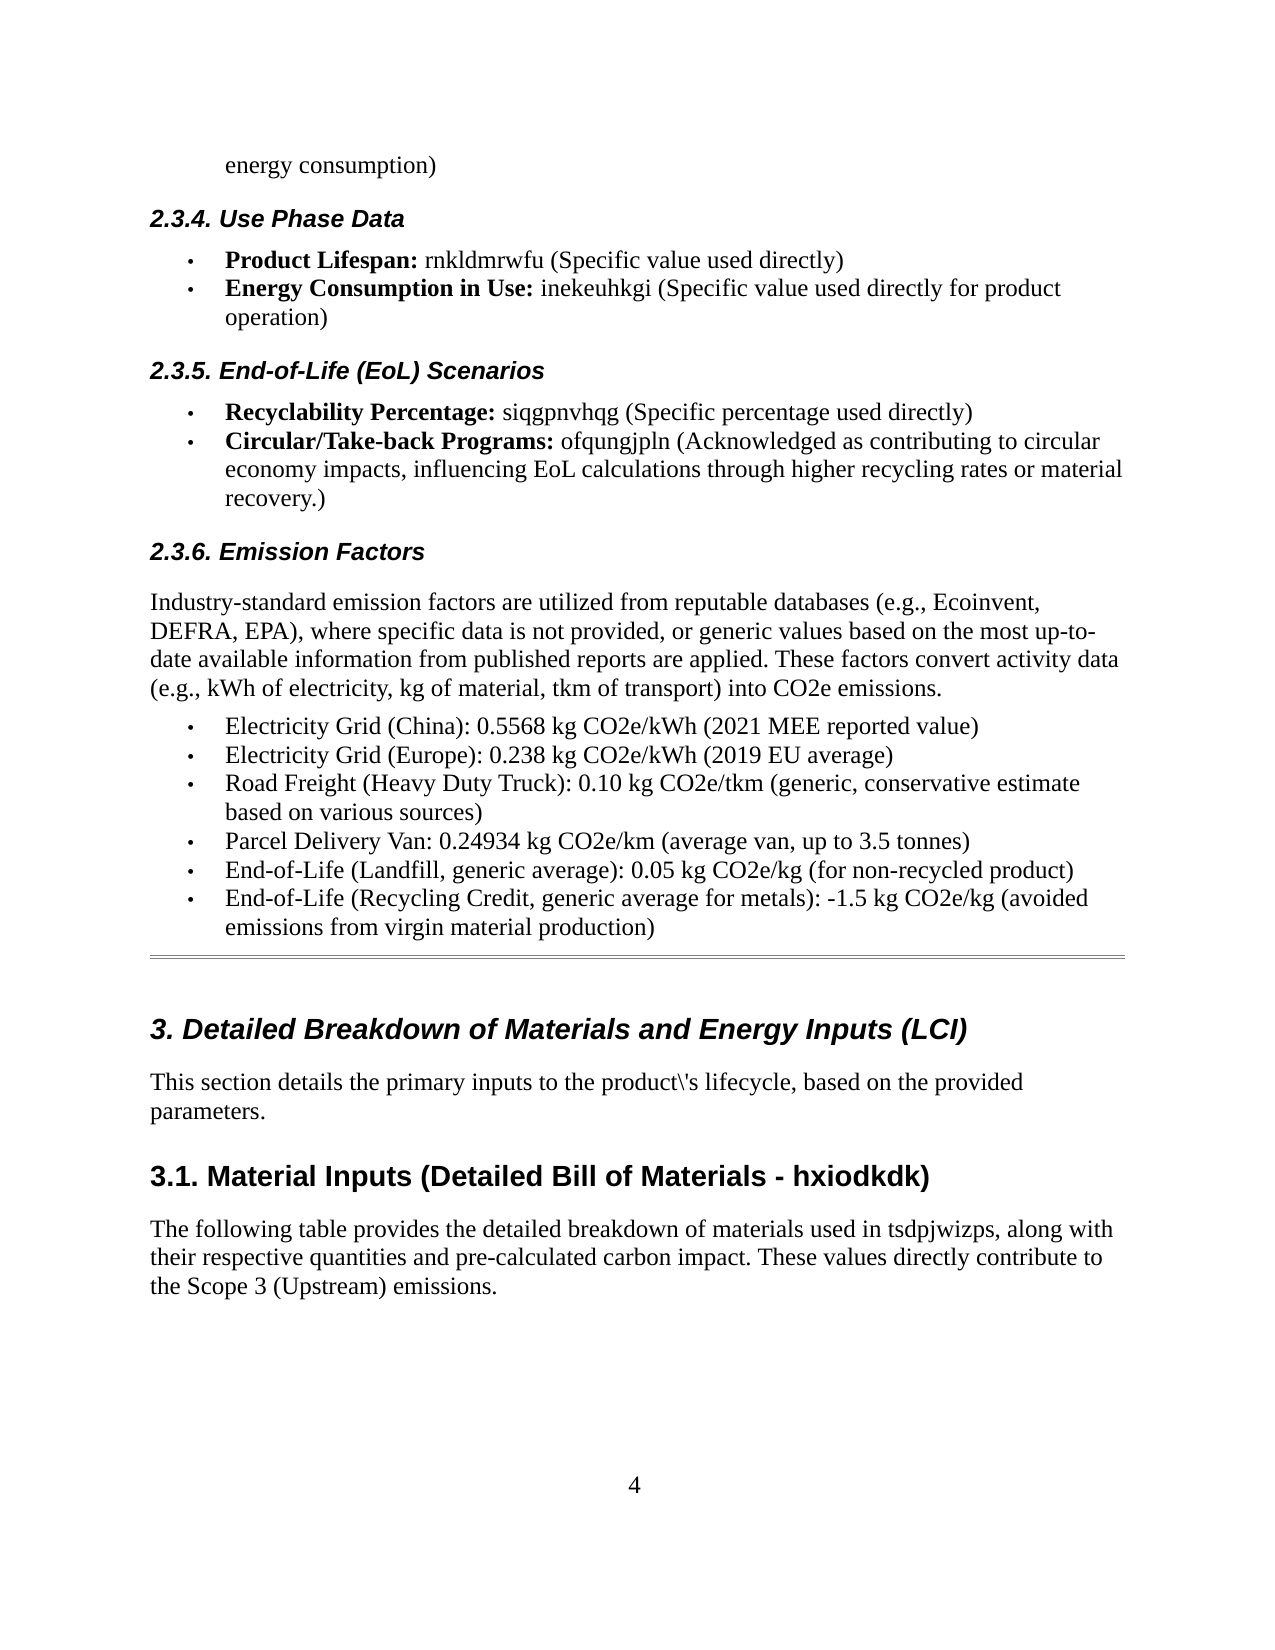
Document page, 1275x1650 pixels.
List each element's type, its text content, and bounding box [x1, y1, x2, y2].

subtitle 3.1. Material Inputs (Detailed Bill of Materials - hxiodkdk) [150, 1159, 1125, 1192]
subtitle 3. Detailed Breakdown of Materials and Energy Inputs (LCI) [150, 1012, 1125, 1046]
text Industry-standard emission factors are utilized from reputable databases (e.g., Ecoinvent, DEFRA, EPA), where specific data is not provided, or generic values based on the most up-to-date available information from published reports are applied. These factors convert activity data (e.g., kWh of electricity, kg of material, tkm of transport) into CO2e emissions. [150, 587, 1125, 702]
list energy consumption) [187, 150, 1125, 179]
text This section details the primary inputs to the product\'s lifecycle, based on the provided parameters. [150, 1067, 1125, 1125]
list Parcel Delivery Van: 0.24934 kg CO2e/km (average van, up to 3.5 tonnes) [187, 826, 1125, 855]
subtitle 2.3.4. Use Phase Data [150, 204, 1125, 232]
list End-of-Life (Recycling Credit, generic average for metals): -1.5 kg CO2e/kg (avoided emissions from virgin material production) [187, 883, 1125, 941]
text The following table provides the detailed breakdown of materials used in tsdpjwizps, along with their respective quantities and pre-calculated carbon impact. These values directly contribute to the Scope 3 (Upstream) emissions. [150, 1214, 1125, 1300]
list Energy Consumption in Use: inekeuhkgi (Specific value used directly for product operation) [187, 273, 1125, 331]
list Circular/Take-back Programs: ofqungjpln (Acknowledged as contributing to circular economy impacts, influencing EoL calculations through higher recycling rates or material recovery.) [187, 426, 1125, 512]
list Recyclability Percentage: siqgpnvhqg (Specific percentage used directly) [187, 397, 1125, 426]
list End-of-Life (Landfill, generic average): 0.05 kg CO2e/kg (for non-recycled product) [187, 855, 1125, 883]
list Electricity Grid (China): 0.5568 kg CO2e/kWh (2021 MEE reported value) [187, 711, 1125, 740]
list Electricity Grid (Europe): 0.238 kg CO2e/kWh (2019 EU average) [187, 740, 1125, 768]
subtitle 2.3.5. End-of-Life (EoL) Scenarios [150, 356, 1125, 384]
list Road Freight (Heavy Duty Truck): 0.10 kg CO2e/tkm (generic, conservative estimate based on various sources) [187, 768, 1125, 826]
list Product Lifespan: rnkldmrwfu (Specific value used directly) [187, 245, 1125, 273]
subtitle 2.3.6. Emission Factors [150, 537, 1125, 566]
